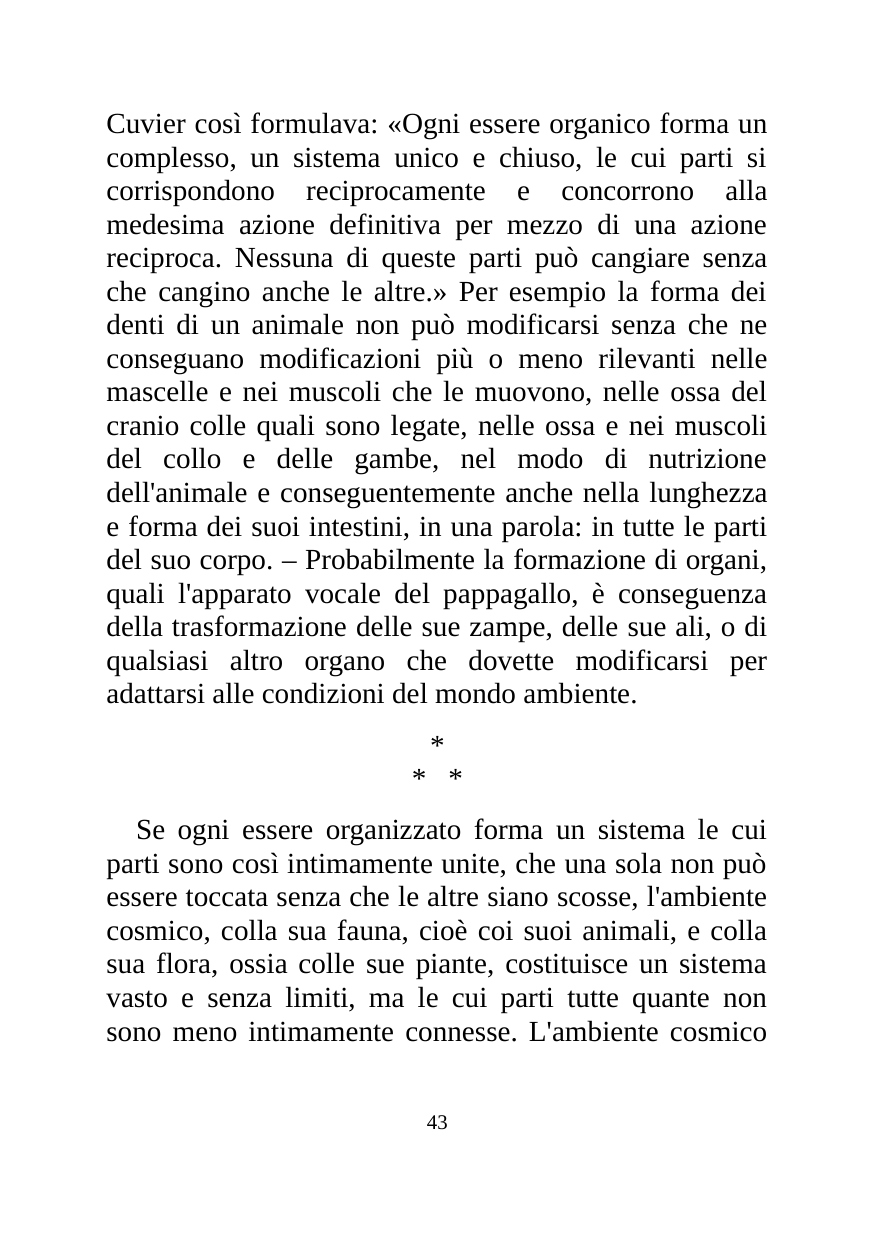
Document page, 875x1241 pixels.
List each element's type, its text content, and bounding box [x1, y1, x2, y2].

text Cuvier così formulava: «Ogni essere organico forma un complesso, un sistema unico e chiuso, le cui parti si corrispondono reciprocamente e concorrono alla medesima azione definitiva per mezzo di una azione reciproca. Nessuna di queste parti può cangiare senza che cangino anche le altre.» Per esempio la forma dei denti di un animale non può modificarsi senza che ne conseguano modificazioni più o meno rilevanti nelle mascelle e nei muscoli che le muovono, nelle ossa del cranio colle quali sono legate, nelle ossa e nei muscoli del collo e delle gambe, nel modo di nutrizione dell'animale e conseguentemente anche nella lunghezza e forma dei suoi intestini, in una parola: in tutte le parti del suo corpo. – Probabilmente la formazione di organi, quali l'apparato vocale del pappagallo, è conseguenza della trasformazione delle sue zampe, delle sue ali, o di qualsiasi altro organo che dovette modificarsi per adattarsi alle condizioni del mondo ambiente. [106, 106, 768, 710]
text * * * [106, 728, 768, 795]
text Se ogni essere organizzato forma un sistema le cui parti sono così intimamente unite, che una sola non può essere toccata senza che le altre siano scosse, l'ambiente cosmico, colla sua fauna, cioè coi suoi animali, e colla sua flora, ossia colle sue piante, costituisce un sistema vasto e senza limiti, ma le cui parti tutte quante non sono meno intimamente connesse. L'ambiente cosmico [106, 812, 768, 1047]
